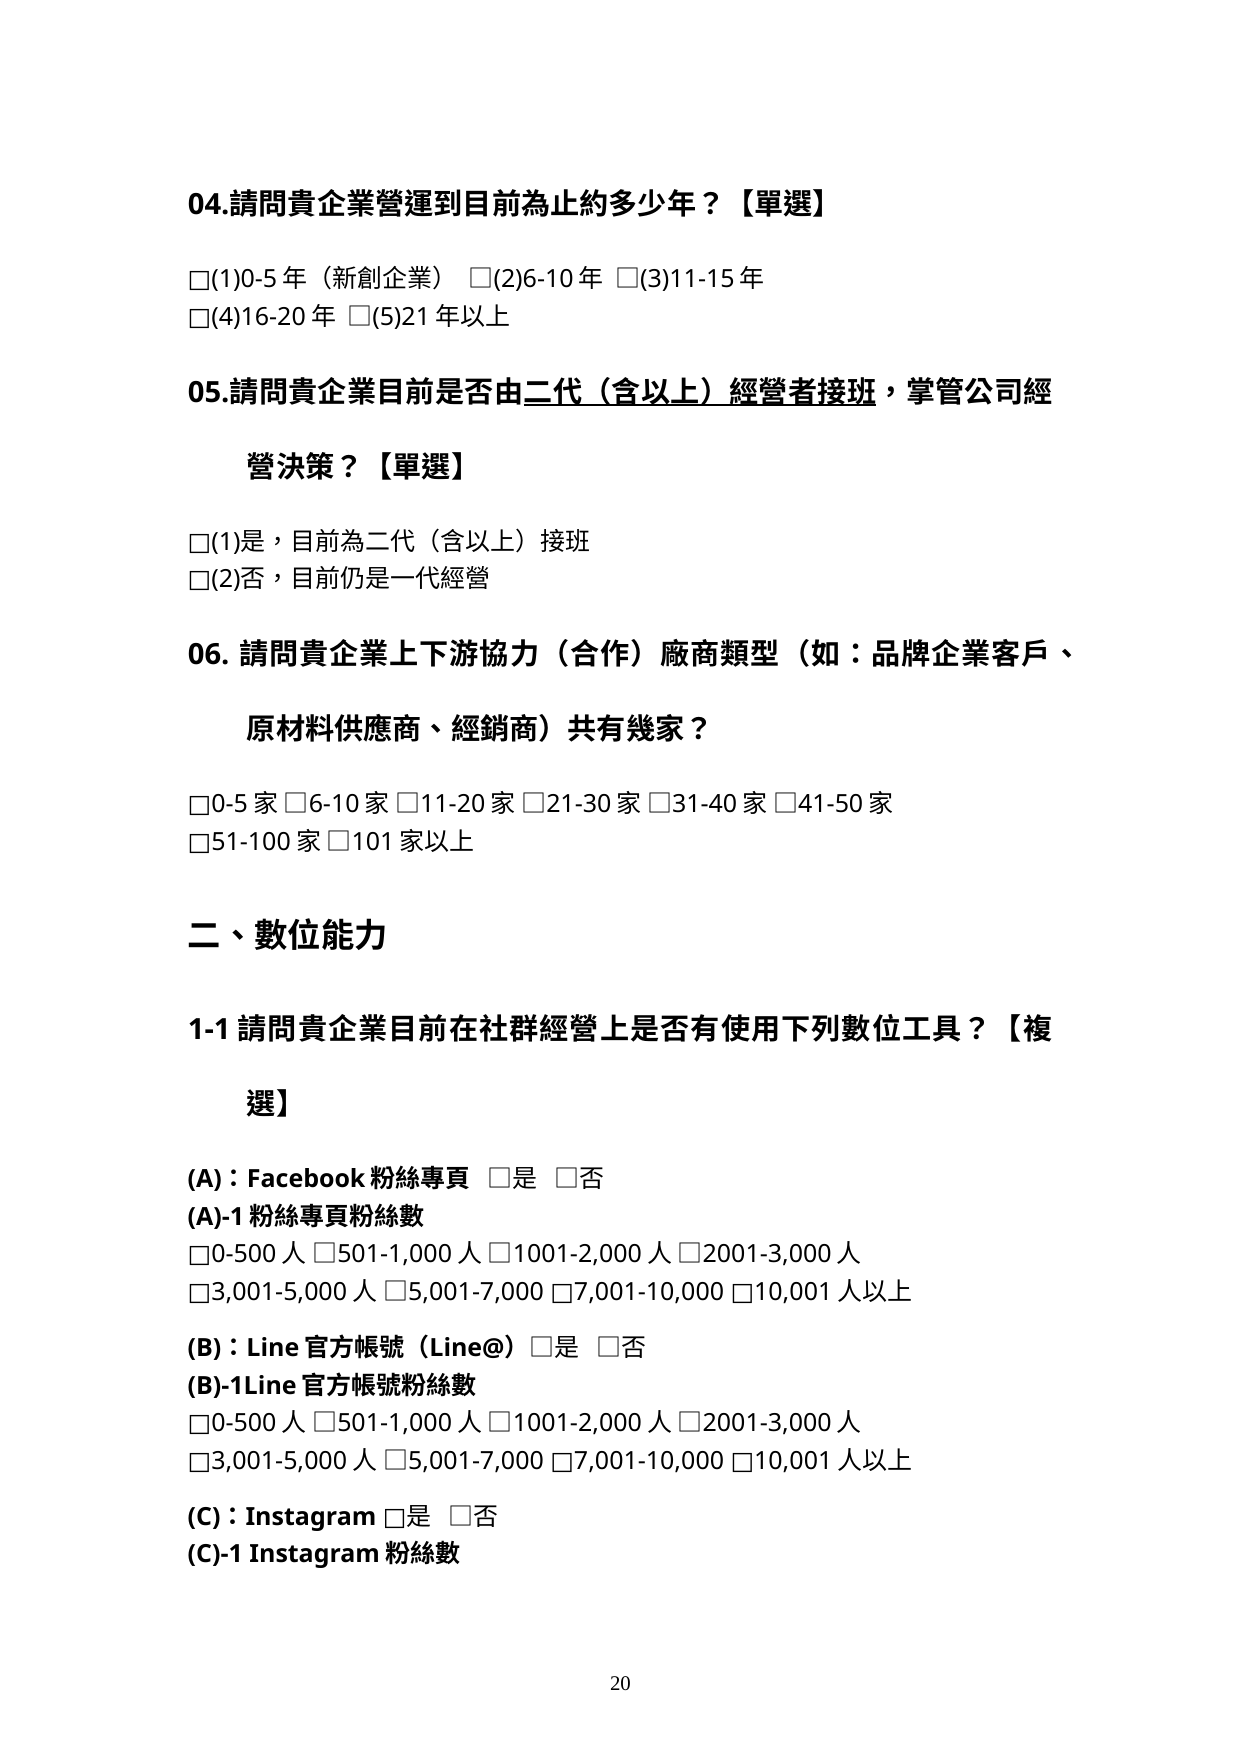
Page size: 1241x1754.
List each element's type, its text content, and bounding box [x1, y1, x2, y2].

text (A)：Facebook粉絲專頁 □是 □否 [187, 1158, 1053, 1196]
text 04.請問貴企業營運到目前為止約多少年？【單選】 [188, 164, 1053, 239]
text 二、數位能力 [187, 896, 1053, 971]
text □3,001-5,000人 □5,001-7,000 □7,001-10,000 □10,001人以上 [187, 1439, 1053, 1477]
text (C)：Instagram □是 □否 [187, 1496, 1053, 1533]
text □(4)16-20年 □(5)21年以上 [187, 296, 1053, 333]
text □(2)否，目前仍是一代經營 [187, 558, 1053, 596]
text □51-100家 □101家以上 [187, 821, 1053, 858]
text □3,001-5,000人 □5,001-7,000 □7,001-10,000 □10,001人以上 [187, 1271, 1053, 1308]
text 1-1請問貴企業目前在社群經營上是否有使用下列數位工具？【複選】 [188, 989, 1053, 1139]
text □(1)是，目前為二代（含以上）接班 [187, 521, 1053, 558]
text □(1)0-5年（新創企業） □(2)6-10年 □(3)11-15年 [187, 258, 1053, 296]
text (B)-1Line官方帳號粉絲數 [187, 1364, 1053, 1402]
text (C)-1 Instagram粉絲數 [187, 1533, 1053, 1571]
text 06. 請問貴企業上下游協力（合作）廠商類型（如：品牌企業客戶、原材料供應商、經銷商）共有幾家？ [188, 614, 1053, 764]
text □0-500人 □501-1,000人 □1001-2,000人 □2001-3,000人 [187, 1402, 1053, 1439]
text □0-500人 □501-1,000人 □1001-2,000人 □2001-3,000人 [187, 1233, 1053, 1271]
text (B)：Line官方帳號（Line@）□是 □否 [187, 1327, 1053, 1364]
text (A)-1粉絲專頁粉絲數 [187, 1196, 1053, 1233]
text 05.請問貴企業目前是否由二代（含以上）經營者接班，掌管公司經營決策？【單選】 [188, 352, 1053, 502]
text □0-5家 □6-10家 □11-20家 □21-30家 □31-40家 □41-50家 [187, 783, 1053, 821]
